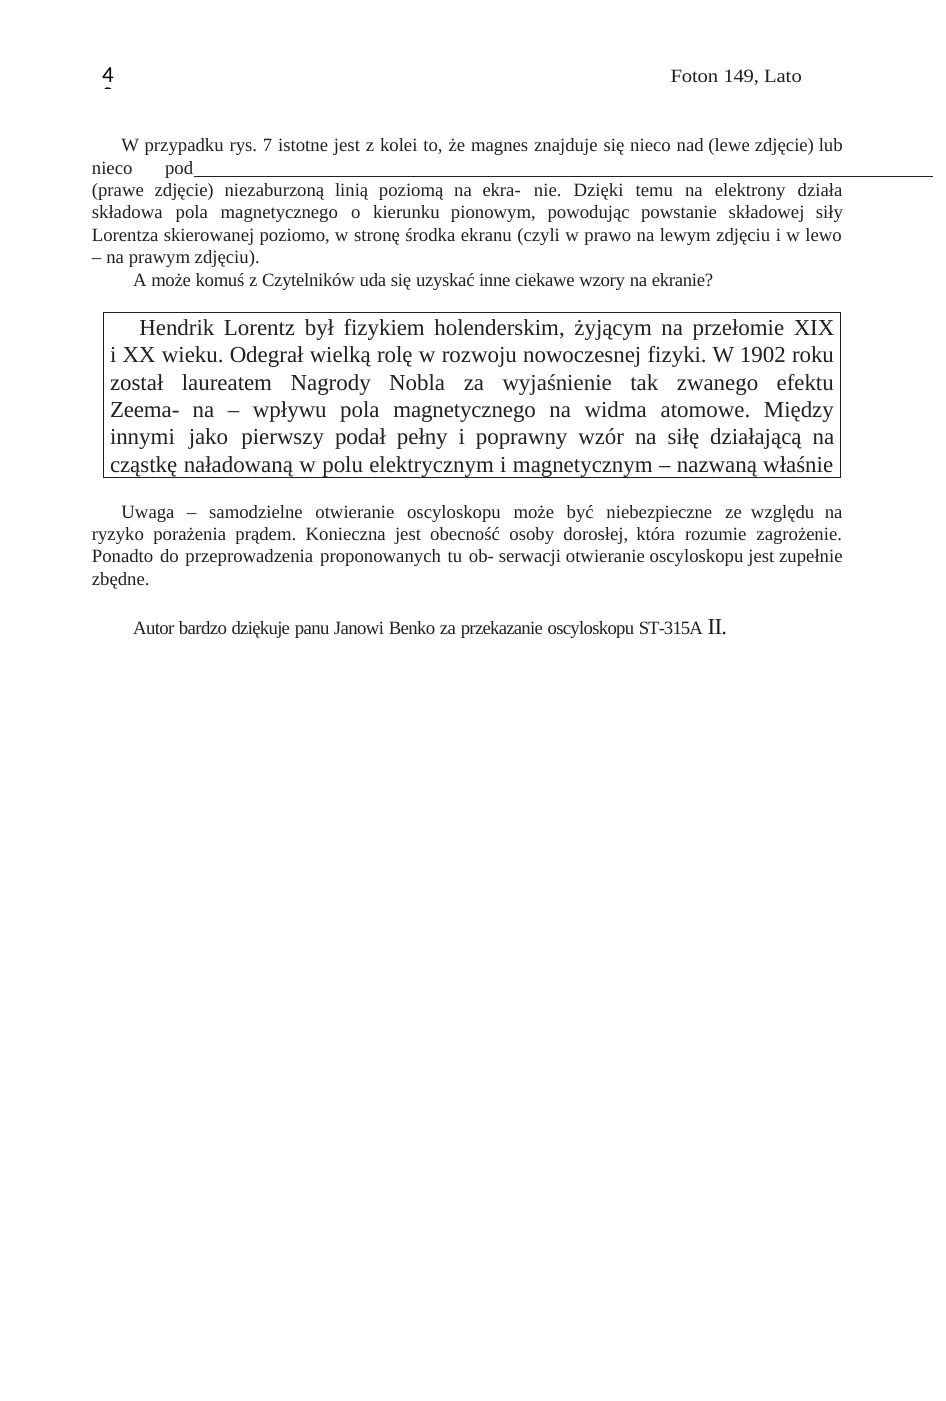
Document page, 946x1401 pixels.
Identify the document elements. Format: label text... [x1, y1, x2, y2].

text Autor bardzo dziękuje panu Janowi Benko za przekazanie oscyloskopu ST-315A II. [133, 613, 854, 639]
text Hendrik Lorentz był fizykiem holenderskim, żyjącym na przełomie XIX i XX wieku. Odegrał wielką rolę w rozwoju nowoczesnej fizyki. W 1902 roku został laureatem Nagrody Nobla za wyjaśnienie tak zwanego efektu Zeema- na – wpływu pola magnetycznego na widma atomowe. Między innymi jako pierwszy podał pełny i poprawny wzór na siłę działającą na cząstkę naładowaną w polu elektrycznym i magnetycznym – nazwaną właśnie siłą Lorentza. [110, 314, 834, 477]
text W przypadku rys. 7 istotne jest z kolei to, że magnes znajduje się nieco nad (lewe zdjęcie) lub nieco pod (prawe zdjęcie) niezaburzoną linią poziomą na ekra- nie. Dzięki temu na elektrony działa składowa pola magnetycznego o kierunku pionowym, powodując powstanie składowej siły Lorentza skierowanej poziomo, w stronę środka ekranu (czyli w prawo na lewym zdjęciu i w lewo – na prawym zdjęciu). [92, 134, 843, 268]
text Uwaga – samodzielne otwieranie oscyloskopu może być niebezpieczne ze względu na ryzyko porażenia prądem. Konieczna jest obecność osoby dorosłej, która rozumie zagrożenie. Ponadto do przeprowadzenia proponowanych tu ob- serwacji otwieranie oscyloskopu jest zupełnie zbędne. [92, 501, 843, 589]
text A może komuś z Czytelników uda się uzyskać inne ciekawe wzory na ekranie? [133, 269, 854, 290]
